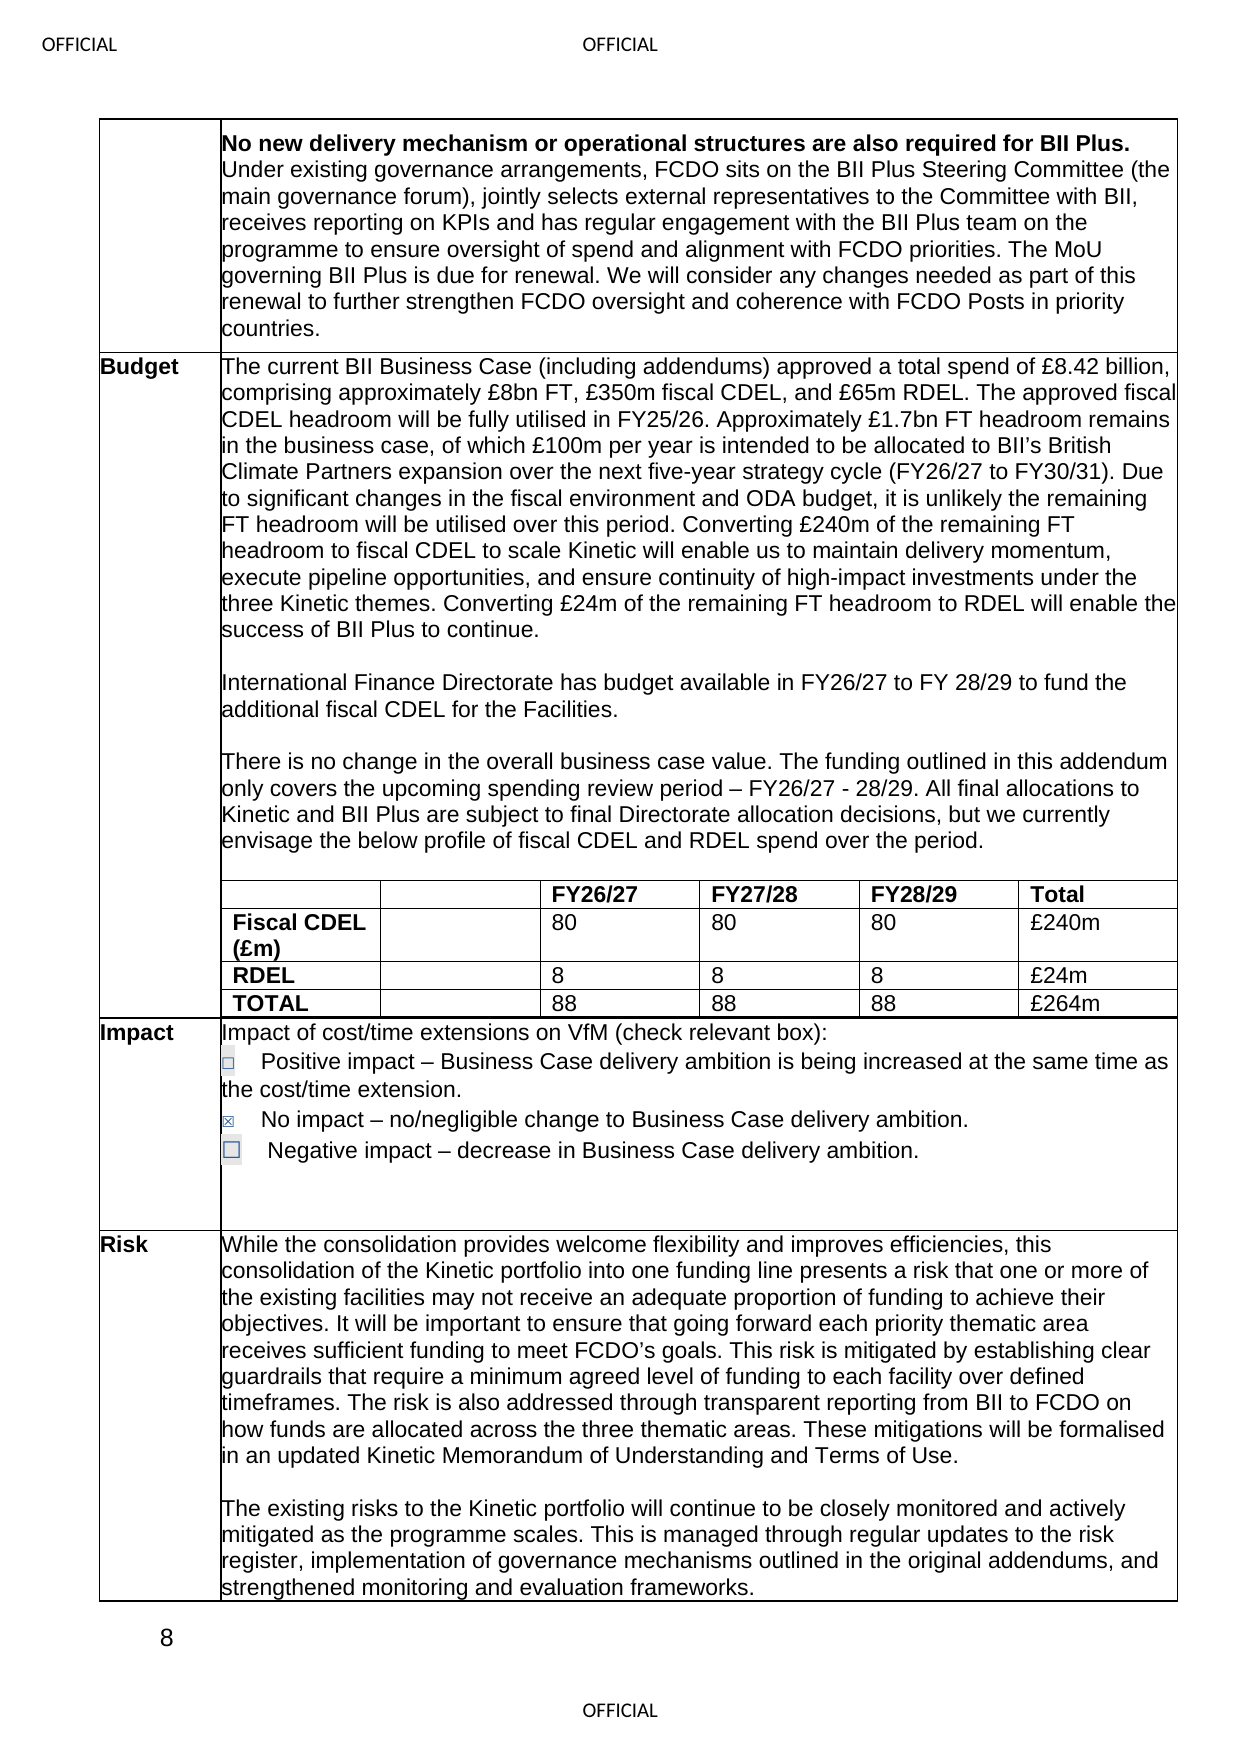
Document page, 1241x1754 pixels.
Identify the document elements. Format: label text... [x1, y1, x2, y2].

table_cell Budget [100, 353, 220, 1017]
table_cell 80 [541, 909, 699, 961]
table_cell Impact of cost/time extensions on VfM (check relevant box): ☐ Positive impact – Business Case delivery ambition is being increased at the same time as the cost/time extension. ☒ No impact – no/negligible change to Business Case delivery ambition. ☐ Negative impact – decrease in Business Case delivery ambition. [222, 1019, 1177, 1229]
table_header [222, 881, 380, 907]
table_cell No new delivery mechanism or operational structures are also required for BII Plus. Under existing governance arrangements, FCDO sits on the BII Plus Steering Committee (the main governance forum), jointly selects external representatives to the Committee with BII, receives reporting on KPIs and has regular engagement with the BII Plus team on the programme to ensure oversight of spend and alignment with FCDO priorities. The MoU governing BII Plus is due for renewal. We will consider any changes needed as part of this renewal to further strengthen FCDO oversight and coherence with FCDO Posts in priority countries. [222, 120, 1177, 351]
table_header FY28/29 [860, 881, 1018, 907]
table_cell Risk [100, 1231, 220, 1600]
table_cell [381, 909, 540, 961]
table_cell £24m [1019, 962, 1177, 988]
table_cell 8 [541, 962, 699, 988]
table_cell 8 [860, 962, 1018, 988]
table_cell £240m [1019, 909, 1177, 961]
table_cell [100, 120, 220, 351]
table_cell The current BII Business Case (including addendums) approved a total spend of £8.42 billion, comprising approximately £8bn FT, £350m fiscal CDEL, and £65m RDEL. The approved fiscal CDEL headroom will be fully utilised in FY25/26. Approximately £1.7bn FT headroom remains in the business case, of which £100m per year is intended to be allocated to BII’s British Climate Partners expansion over the next five-year strategy cycle (FY26/27 to FY30/31). Due to significant changes in the fiscal environment and ODA budget, it is unlikely the remaining FT headroom will be utilised over this period. Converting £240m of the remaining FT headroom to fiscal CDEL to scale Kinetic will enable us to maintain delivery momentum, execute pipeline opportunities, and ensure continuity of high-impact investments under the three Kinetic themes. Converting £24m of the remaining FT headroom to RDEL will enable the success of BII Plus to continue. International Finance Directorate has budget available in FY26/27 to FY 28/29 to fund the additional fiscal CDEL for the Facilities. There is no change in the overall business case value. The funding outlined in this addendum only covers the upcoming spending review period – FY26/27 - 28/29. All final allocations to Kinetic and BII Plus are subject to final Directorate allocation decisions, but we currently envisage the below profile of fiscal CDEL and RDEL spend over the period. [222, 353, 1177, 880]
table_cell While the consolidation provides welcome flexibility and improves efficiencies, this consolidation of the Kinetic portfolio into one funding line presents a risk that one or more of the existing facilities may not receive an adequate proportion of funding to achieve their objectives. It will be important to ensure that going forward each priority thematic area receives sufficient funding to meet FCDO’s goals. This risk is mitigated by establishing clear guardrails that require a minimum agreed level of funding to each facility over defined timeframes. The risk is also addressed through transparent reporting from BII to FCDO on how funds are allocated across the three thematic areas. These mitigations will be formalised in an updated Kinetic Memorandum of Understanding and Terms of Use. The existing risks to the Kinetic portfolio will continue to be closely monitored and actively mitigated as the programme scales. This is managed through regular updates to the risk register, implementation of governance mechanisms outlined in the original addendums, and strengthened monitoring and evaluation frameworks. [222, 1231, 1177, 1600]
table_header [381, 881, 540, 907]
table_cell TOTAL [222, 990, 380, 1016]
table_cell Impact [100, 1019, 220, 1229]
table_cell [381, 990, 540, 1016]
table_cell 88 [860, 990, 1018, 1016]
table_cell £264m [1019, 990, 1177, 1016]
table_cell 88 [541, 990, 699, 1016]
table_cell 8 [700, 962, 859, 988]
table_header Total [1019, 881, 1177, 907]
table_cell RDEL [222, 962, 380, 988]
table_cell Fiscal CDEL (£m) [222, 909, 380, 961]
table_cell 88 [700, 990, 859, 1016]
table_cell [381, 962, 540, 988]
table_cell 80 [700, 909, 859, 961]
table_header FY26/27 [541, 881, 699, 907]
table_cell 80 [860, 909, 1018, 961]
table_header FY27/28 [700, 881, 859, 907]
